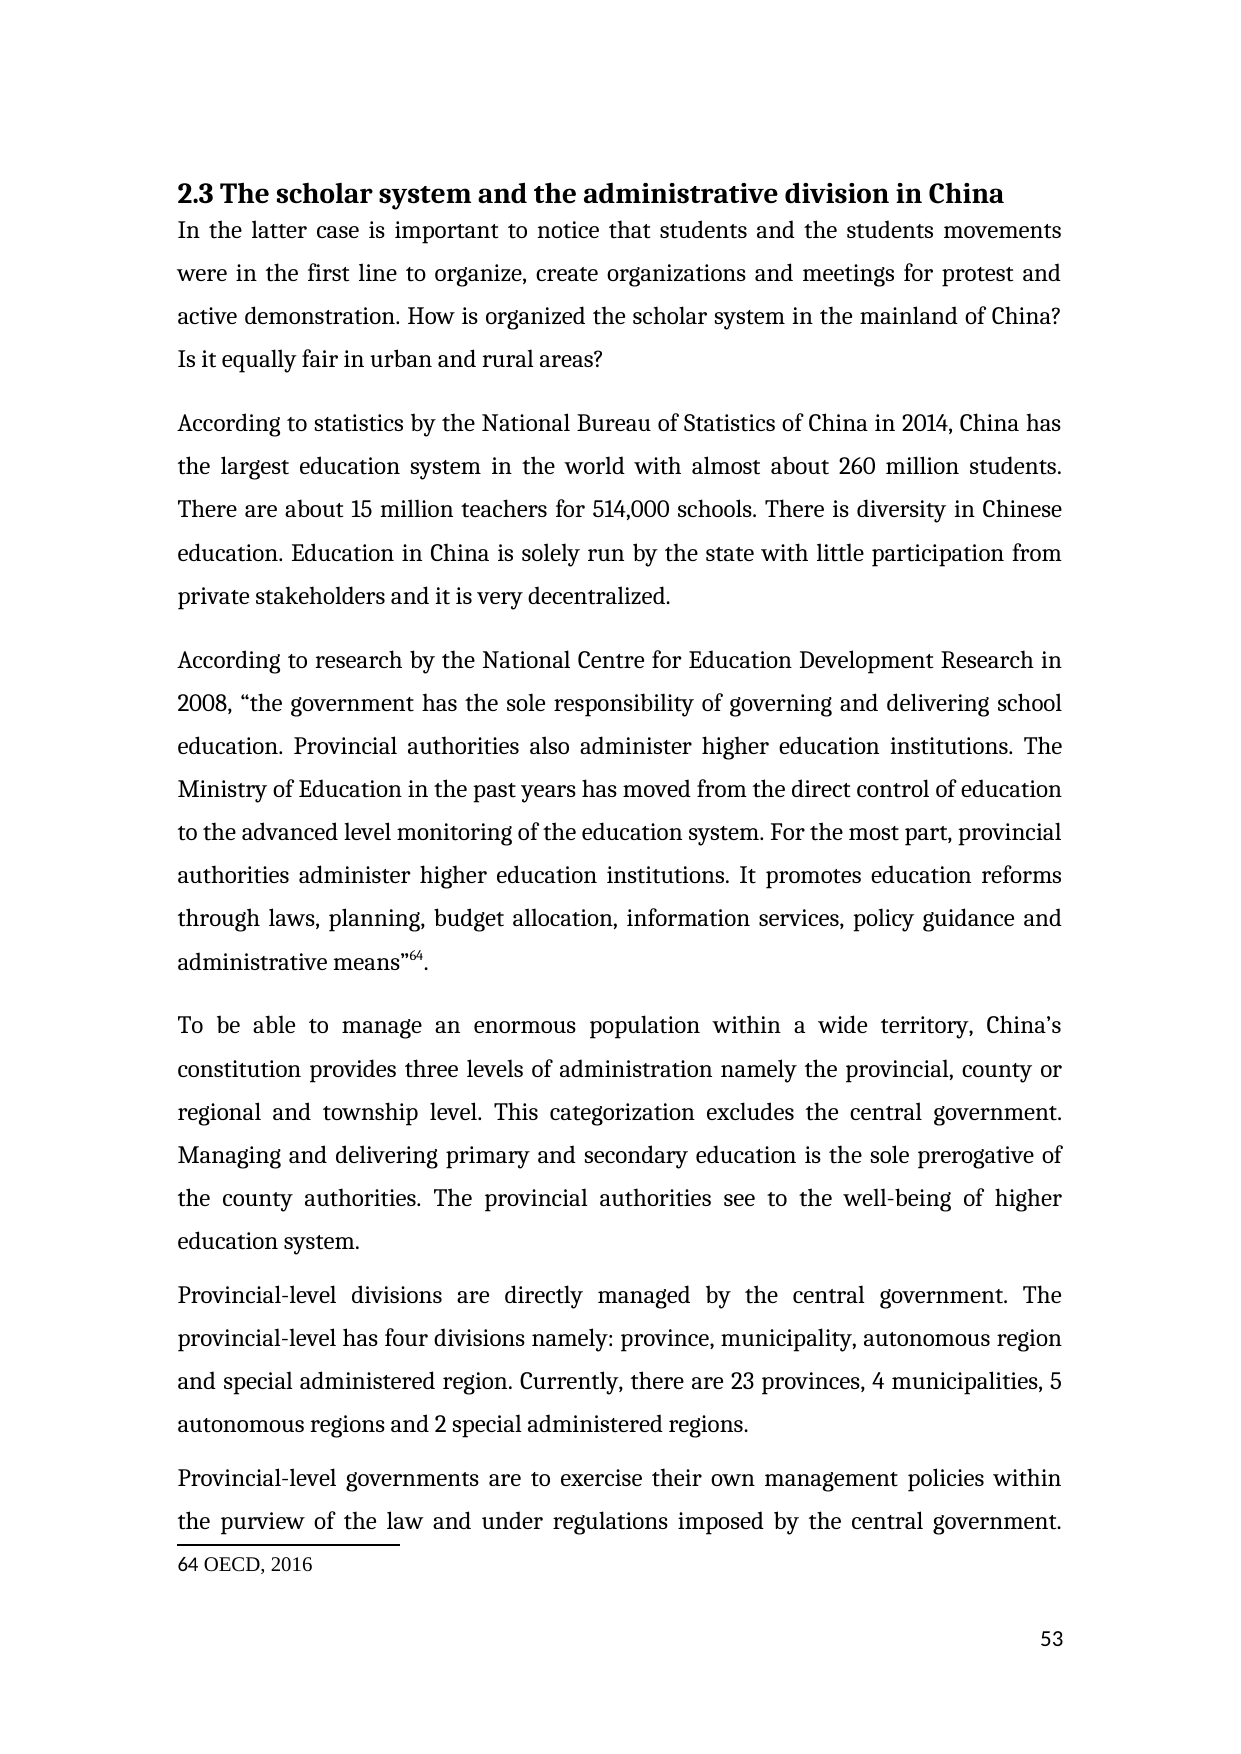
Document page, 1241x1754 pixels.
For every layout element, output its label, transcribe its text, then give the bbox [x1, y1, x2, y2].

text OECD, 2016 [177, 1551, 1063, 1577]
text Provincial-level divisions are directly managed by the central government. The provincial-level has four divisions namely: province, municipality, autonomous region and special administered region. Currently, there are 23 provinces, 4 municipalities, 5 autonomous regions and 2 special administered regions. [177, 1281, 1063, 1439]
text Provincial-level governments are to exercise their own management policies within the purview of the law and under regulations imposed by the central government. [177, 1463, 1063, 1535]
text According to research by the National Centre for Education Development Research in 2008, “the government has the sole responsibility of governing and delivering school education. Provincial authorities also administer higher education institutions. The Ministry of Education in the past years has moved from the direct control of education to the advanced level monitoring of the education system. For the most part, provincial authorities administer higher education institutions. It promotes education reforms through laws, planning, budget allocation, information services, policy guidance and administrative means”. [177, 646, 1063, 976]
text To be able to manage an enormous population within a wide territory, China’s constitution provides three levels of administration namely the provincial, county or regional and township level. This categorization excludes the central government. Managing and delivering primary and secondary education is the sole prerogative of the county authorities. The provincial authorities see to the well-being of higher education system. [177, 1011, 1063, 1256]
text According to statistics by the National Bureau of Statistics of China in 2014, China has the largest education system in the world with almost about 260 million students. There are about 15 million teachers for 514,000 schools. There is diversity in Chinese education. Education in China is solely run by the state with little participation from private stakeholders and it is very decentralized. [177, 409, 1063, 610]
text In the latter case is important to notice that students and the students movements were in the first line to organize, create organizations and meetings for protest and active demonstration. How is organized the scholar system in the mainland of China? Is it equally fair in urban and rural areas? [177, 216, 1063, 374]
subtitle 2.3 The scholar system and the administrative division in China [177, 177, 1063, 211]
